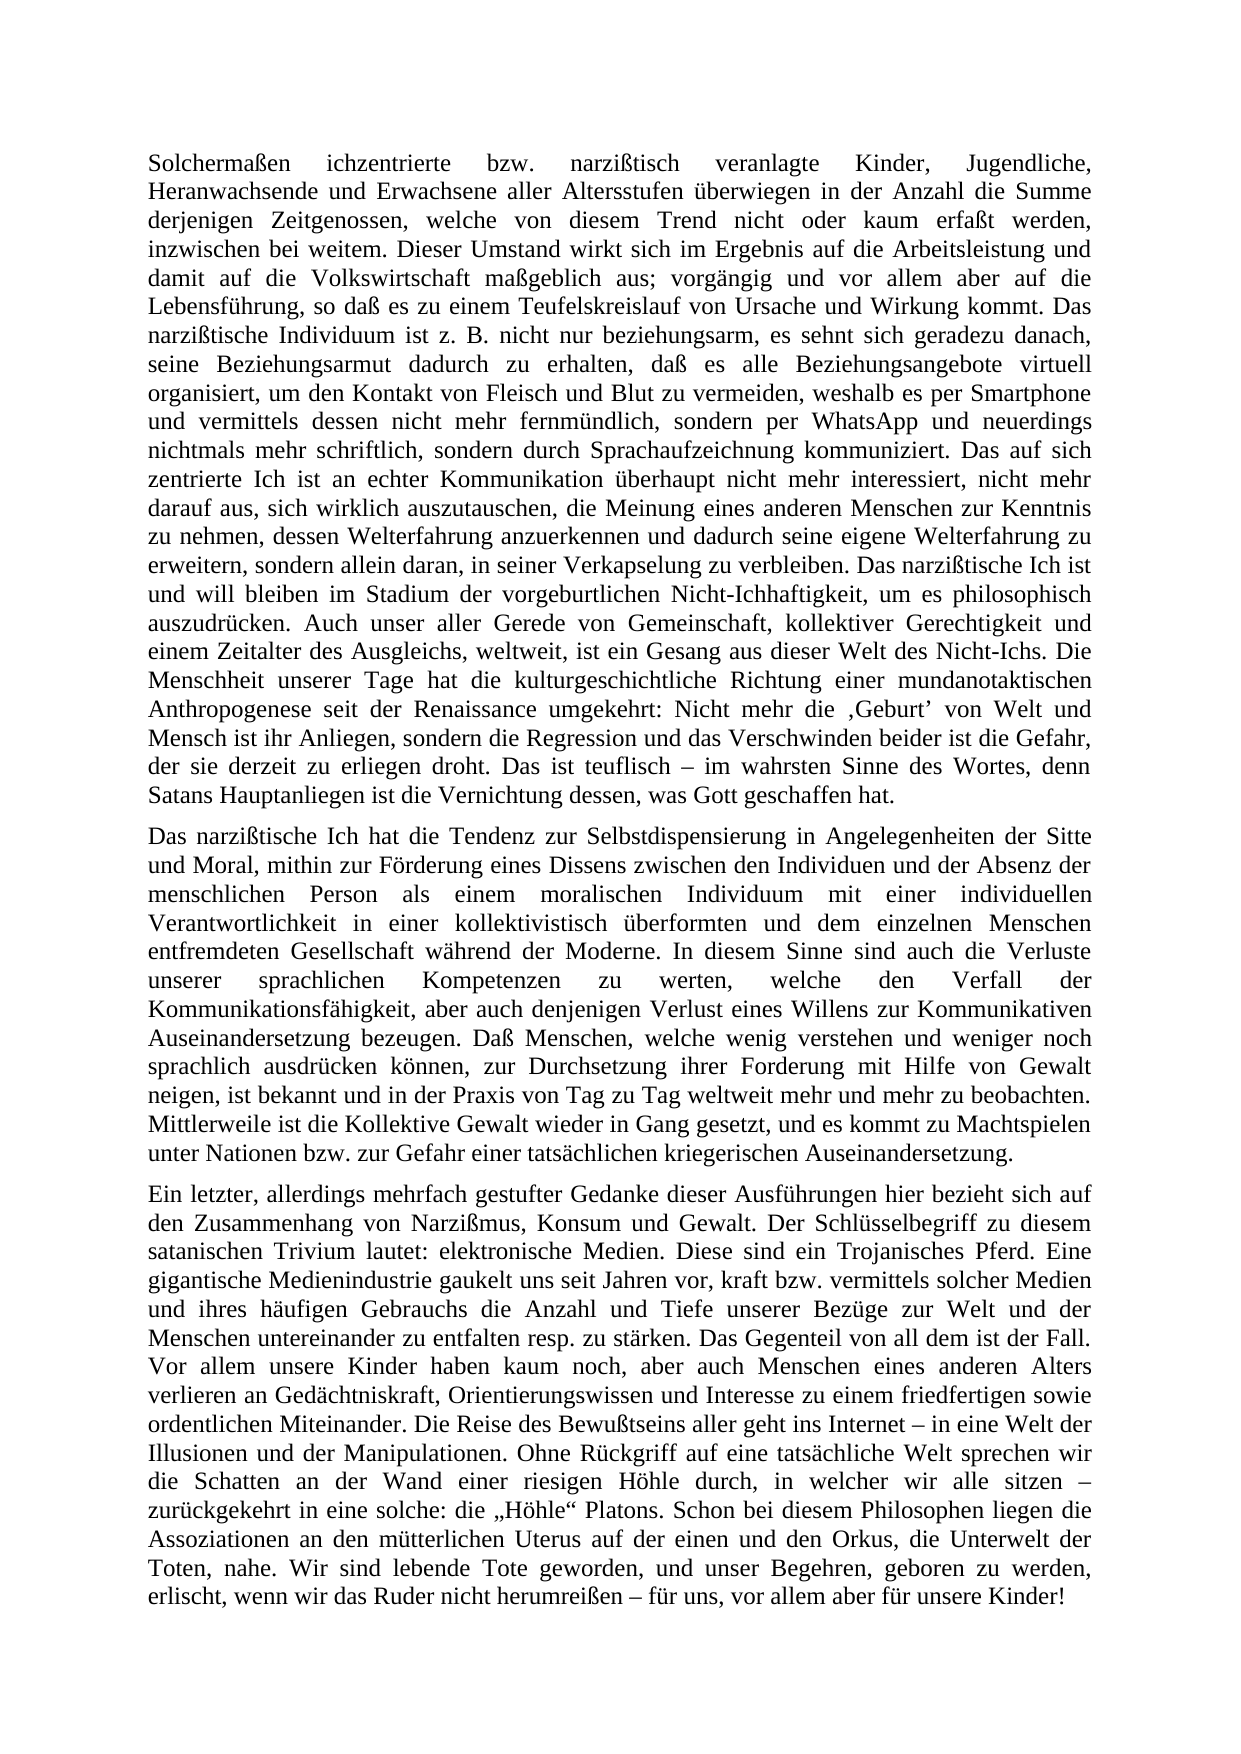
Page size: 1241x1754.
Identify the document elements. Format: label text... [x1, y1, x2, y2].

text Das narzißtische Ich hat die Tendenz zur Selbstdispensierung in Angelegenheiten der Sitte und Moral, mithin zur Förderung eines Dissens zwischen den Individuen und der Absenz der menschlichen Person als einem moralischen Individuum mit einer individuellen Verantwortlichkeit in einer kollektivistisch überformten und dem einzelnen Menschen entfremdeten Gesellschaft während der Moderne. In diesem Sinne sind auch die Verluste unserer sprachlichen Kompetenzen zu werten, welche den Verfall der Kommunikationsfähigkeit, aber auch denjenigen Verlust eines Willens zur Kommunikativen Auseinandersetzung bezeugen. Daß Menschen, welche wenig verstehen und weniger noch sprachlich ausdrücken können, zur Durchsetzung ihrer Forderung mit Hilfe von Gewalt neigen, ist bekannt und in der Praxis von Tag zu Tag weltweit mehr und mehr zu beobachten. Mittlerweile ist die Kollektive Gewalt wieder in Gang gesetzt, und es kommt zu Machtspielen unter Nationen bzw. zur Gefahr einer tatsächlichen kriegerischen Auseinandersetzung. [148, 821, 1093, 1166]
text Solchermaßen ichzentrierte bzw. narzißtisch veranlagte Kinder, Jugendliche, Heranwachsende und Erwachsene aller Altersstufen überwiegen in der Anzahl die Summe derjenigen Zeitgenossen, welche von diesem Trend nicht oder kaum erfaßt werden, inzwischen bei weitem. Dieser Umstand wirkt sich im Ergebnis auf die Arbeitsleistung und damit auf die Volkswirtschaft maßgeblich aus; vorgängig und vor allem aber auf die Lebensführung, so daß es zu einem Teufelskreislauf von Ursache und Wirkung kommt. Das narzißtische Individuum ist z. B. nicht nur beziehungsarm, es sehnt sich geradezu danach, seine Beziehungsarmut dadurch zu erhalten, daß es alle Beziehungsangebote virtuell organisiert, um den Kontakt von Fleisch und Blut zu vermeiden, weshalb es per Smartphone und vermittels dessen nicht mehr fernmündlich, sondern per WhatsApp und neuerdings nichtmals mehr schriftlich, sondern durch Sprachaufzeichnung kommuniziert. Das auf sich zentrierte Ich ist an echter Kommunikation überhaupt nicht mehr interessiert, nicht mehr darauf aus, sich wirklich auszutauschen, die Meinung eines anderen Menschen zur Kenntnis zu nehmen, dessen Welterfahrung anzuerkennen und dadurch seine eigene Welterfahrung zu erweitern, sondern allein daran, in seiner Verkapselung zu verbleiben. Das narzißtische Ich ist und will bleiben im Stadium der vorgeburtlichen Nicht-Ichhaftigkeit, um es philosophisch auszudrücken. Auch unser aller Gerede von Gemeinschaft, kollektiver Gerechtigkeit und einem Zeitalter des Ausgleichs, weltweit, ist ein Gesang aus dieser Welt des Nicht-Ichs. Die Menschheit unserer Tage hat die kulturgeschichtliche Richtung einer mundanotaktischen Anthropogenese seit der Renaissance umgekehrt: Nicht mehr die ‚Geburt’ von Welt und Mensch ist ihr Anliegen, sondern die Regression und das Verschwinden beider ist die Gefahr, der sie derzeit zu erliegen droht. Das ist teuflisch – im wahrsten Sinne des Wortes, denn Satans Hauptanliegen ist die Vernichtung dessen, was Gott geschaffen hat. [148, 148, 1093, 809]
text Ein letzter, allerdings mehrfach gestufter Gedanke dieser Ausführungen hier bezieht sich auf den Zusammenhang von Narzißmus, Konsum und Gewalt. Der Schlüsselbegriff zu diesem satanischen Trivium lautet: elektronische Medien. Diese sind ein Trojanisches Pferd. Eine gigantische Medienindustrie gaukelt uns seit Jahren vor, kraft bzw. vermittels solcher Medien und ihres häufigen Gebrauchs die Anzahl und Tiefe unserer Bezüge zur Welt und der Menschen untereinander zu entfalten resp. zu stärken. Das Gegenteil von all dem ist der Fall. Vor allem unsere Kinder haben kaum noch, aber auch Menschen eines anderen Alters verlieren an Gedächtniskraft, Orientierungswissen und Interesse zu einem friedfertigen sowie ordentlichen Miteinander. Die Reise des Bewußtseins aller geht ins Internet – in eine Welt der Illusionen und der Manipulationen. Ohne Rückgriff auf eine tatsächliche Welt sprechen wir die Schatten an der Wand einer riesigen Höhle durch, in welcher wir alle sitzen – zurückgekehrt in eine solche: die „Höhle“ Platons. Schon bei diesem Philosophen liegen die Assoziationen an den mütterlichen Uterus auf der einen und den Orkus, die Unterwelt der Toten, nahe. Wir sind lebende Tote geworden, und unser Begehren, geboren zu werden, erlischt, wenn wir das Ruder nicht herumreißen – für uns, vor allem aber für unsere Kinder! [148, 1179, 1093, 1610]
